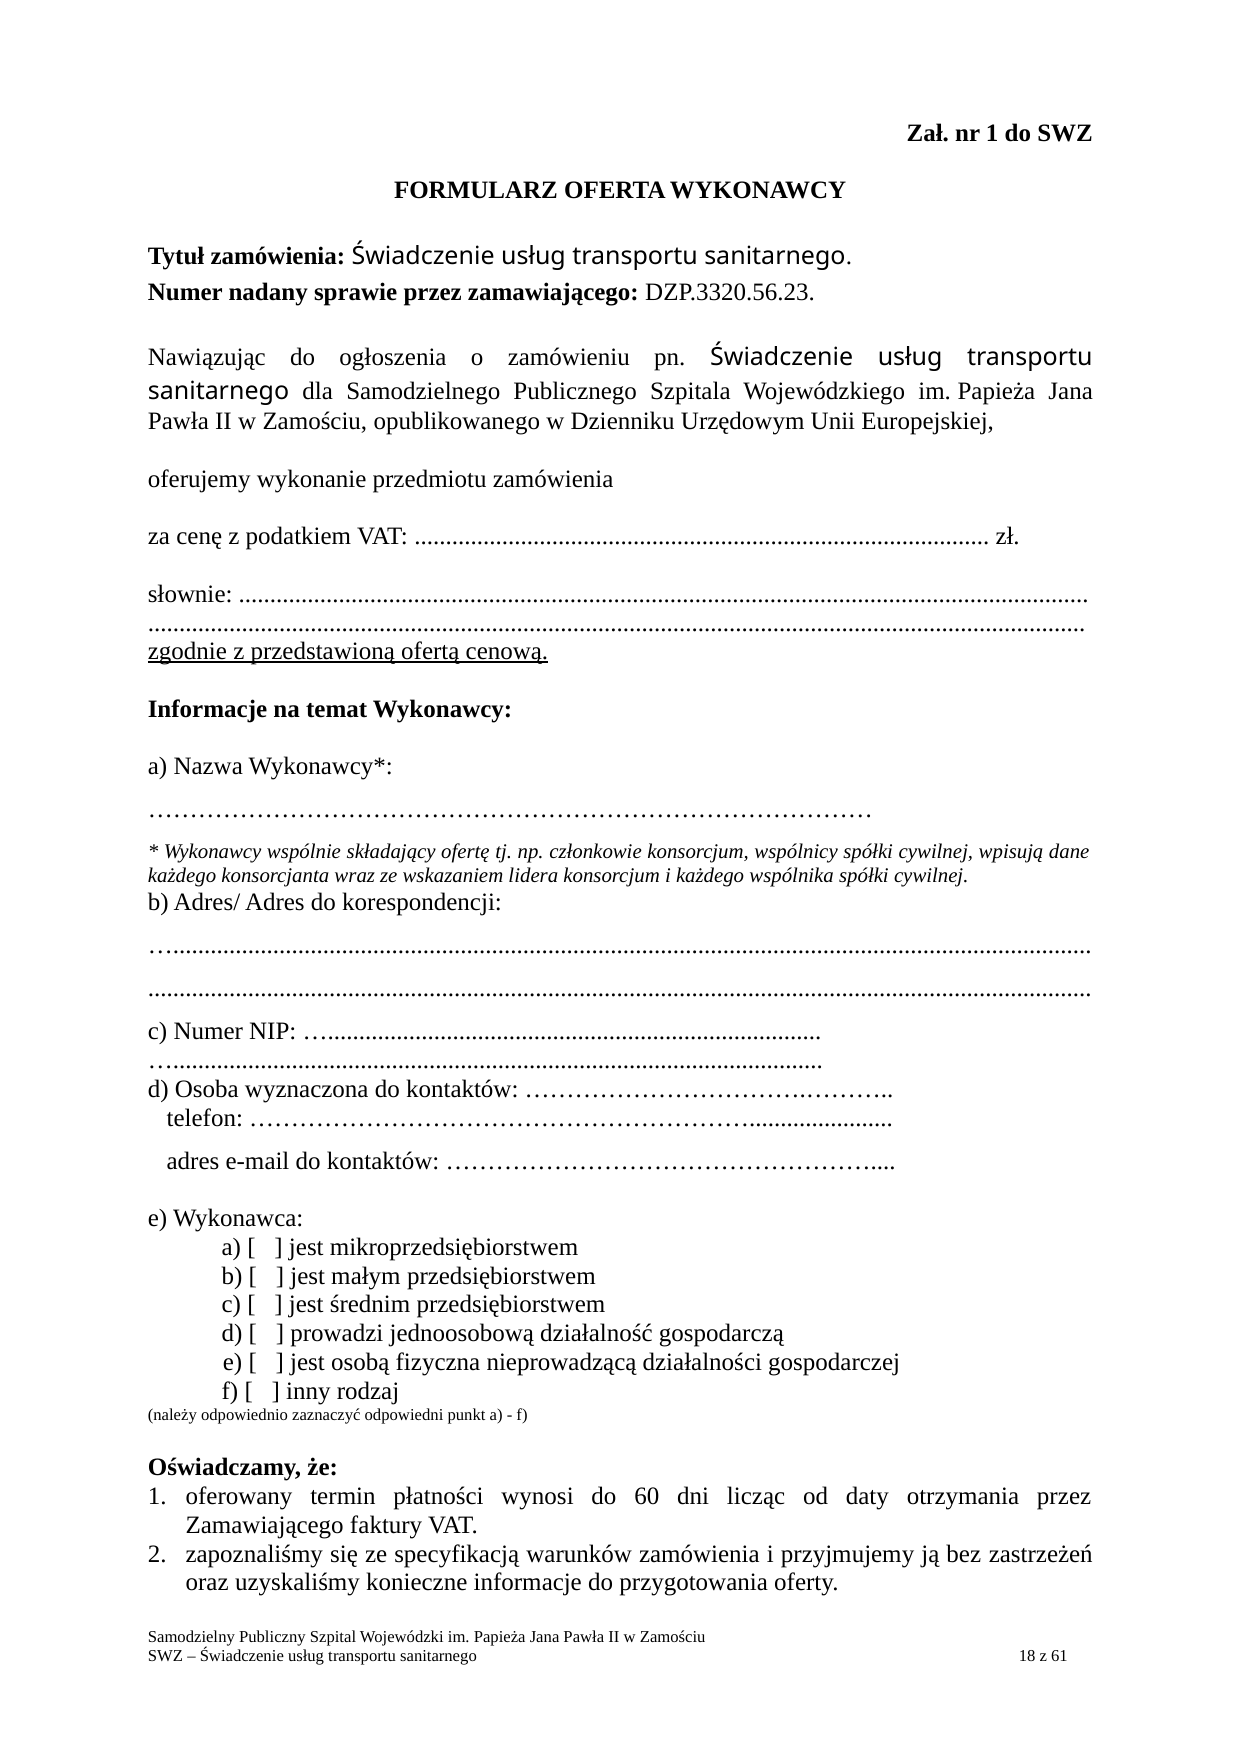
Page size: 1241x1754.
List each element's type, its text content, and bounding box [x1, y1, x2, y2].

text a) Nazwa Wykonawcy*: …………………………………………………………………………… [148, 751, 1093, 823]
text adres e-mail do kontaktów: …………………………………………….... [148, 1146, 1093, 1174]
text za cenę z podatkiem VAT: ............................................................................................ zł. [148, 521, 1093, 550]
text * Wykonawcy wspólnie składający ofertę tj. np. członkowie konsorcjum, wspólnicy spółki cywilnej, wpisują dane każdego konsorcjanta wraz ze wskazaniem lidera konsorcjum i każdego wspólnika spółki cywilnej. [148, 839, 1093, 887]
text zgodnie z przedstawioną ofertą cenową. [148, 636, 1093, 665]
text f) [ ] inny rodzaj [148, 1376, 1093, 1404]
text słownie: ........................................................................................................................................ [148, 579, 1093, 608]
text b) Adres/ Adres do korespondencji: ….......................................................................................................................................................................................................................................................................................................... [148, 887, 1093, 1002]
text (należy odpowiednio zaznaczyć odpowiedni punkt a) - f) [148, 1404, 1093, 1424]
text a) [ ] jest mikroprzedsiębiorstwem [148, 1232, 1093, 1261]
text oferujemy wykonanie przedmiotu zamówienia [148, 464, 1093, 493]
text …........................................................................................................ [148, 1045, 1093, 1074]
text Oświadczamy, że: [148, 1452, 1093, 1481]
text Zał. nr 1 do SWZ [148, 118, 1093, 147]
text d) [ ] prowadzi jednoosobową działalność gospodarczą [148, 1318, 1093, 1347]
text ...................................................................................................................................................... [148, 608, 1093, 636]
text e) [ ] jest osobą fizyczna nieprowadzącą działalności gospodarczej [148, 1347, 1093, 1376]
text Nawiązując do ogłoszenia o zamówieniu pn. Świadczenie usług transportu sanitarnego dla Samodzielnego Publicznego Szpitala Wojewódzkiego im. Papieża Jana Pawła II w Zamościu, opublikowanego w Dzienniku Urzędowym Unii Europejskiej, [148, 338, 1093, 435]
text FORMULARZ OFERTA WYKONAWCY [148, 176, 1093, 204]
text telefon: ……………………………………………………....................... [148, 1103, 1093, 1131]
text Informacje na temat Wykonawcy: [148, 694, 1093, 723]
list zapoznaliśmy się ze specyfikacją warunków zamówienia i przyjmujemy ją bez zastrzeżeń oraz uzyskaliśmy konieczne informacje do przygotowania oferty. [148, 1539, 1093, 1596]
list oferowany termin płatności wynosi do 60 dni licząc od daty otrzymania przez Zamawiającego faktury VAT. [148, 1481, 1093, 1539]
text d) Osoba wyznaczona do kontaktów: …………………………….……….. [148, 1074, 1093, 1103]
text Numer nadany sprawie przez zamawiającego: DZP.3320.56.23. [148, 277, 1093, 305]
text c) [ ] jest średnim przedsiębiorstwem [148, 1289, 1093, 1318]
text e) Wykonawca: [148, 1203, 1093, 1232]
text c) Numer NIP: …............................................................................... [148, 1016, 1093, 1045]
text b) [ ] jest małym przedsiębiorstwem [148, 1261, 1093, 1289]
text Tytuł zamówienia: Świadczenie usług transportu sanitarnego. [148, 237, 1093, 271]
